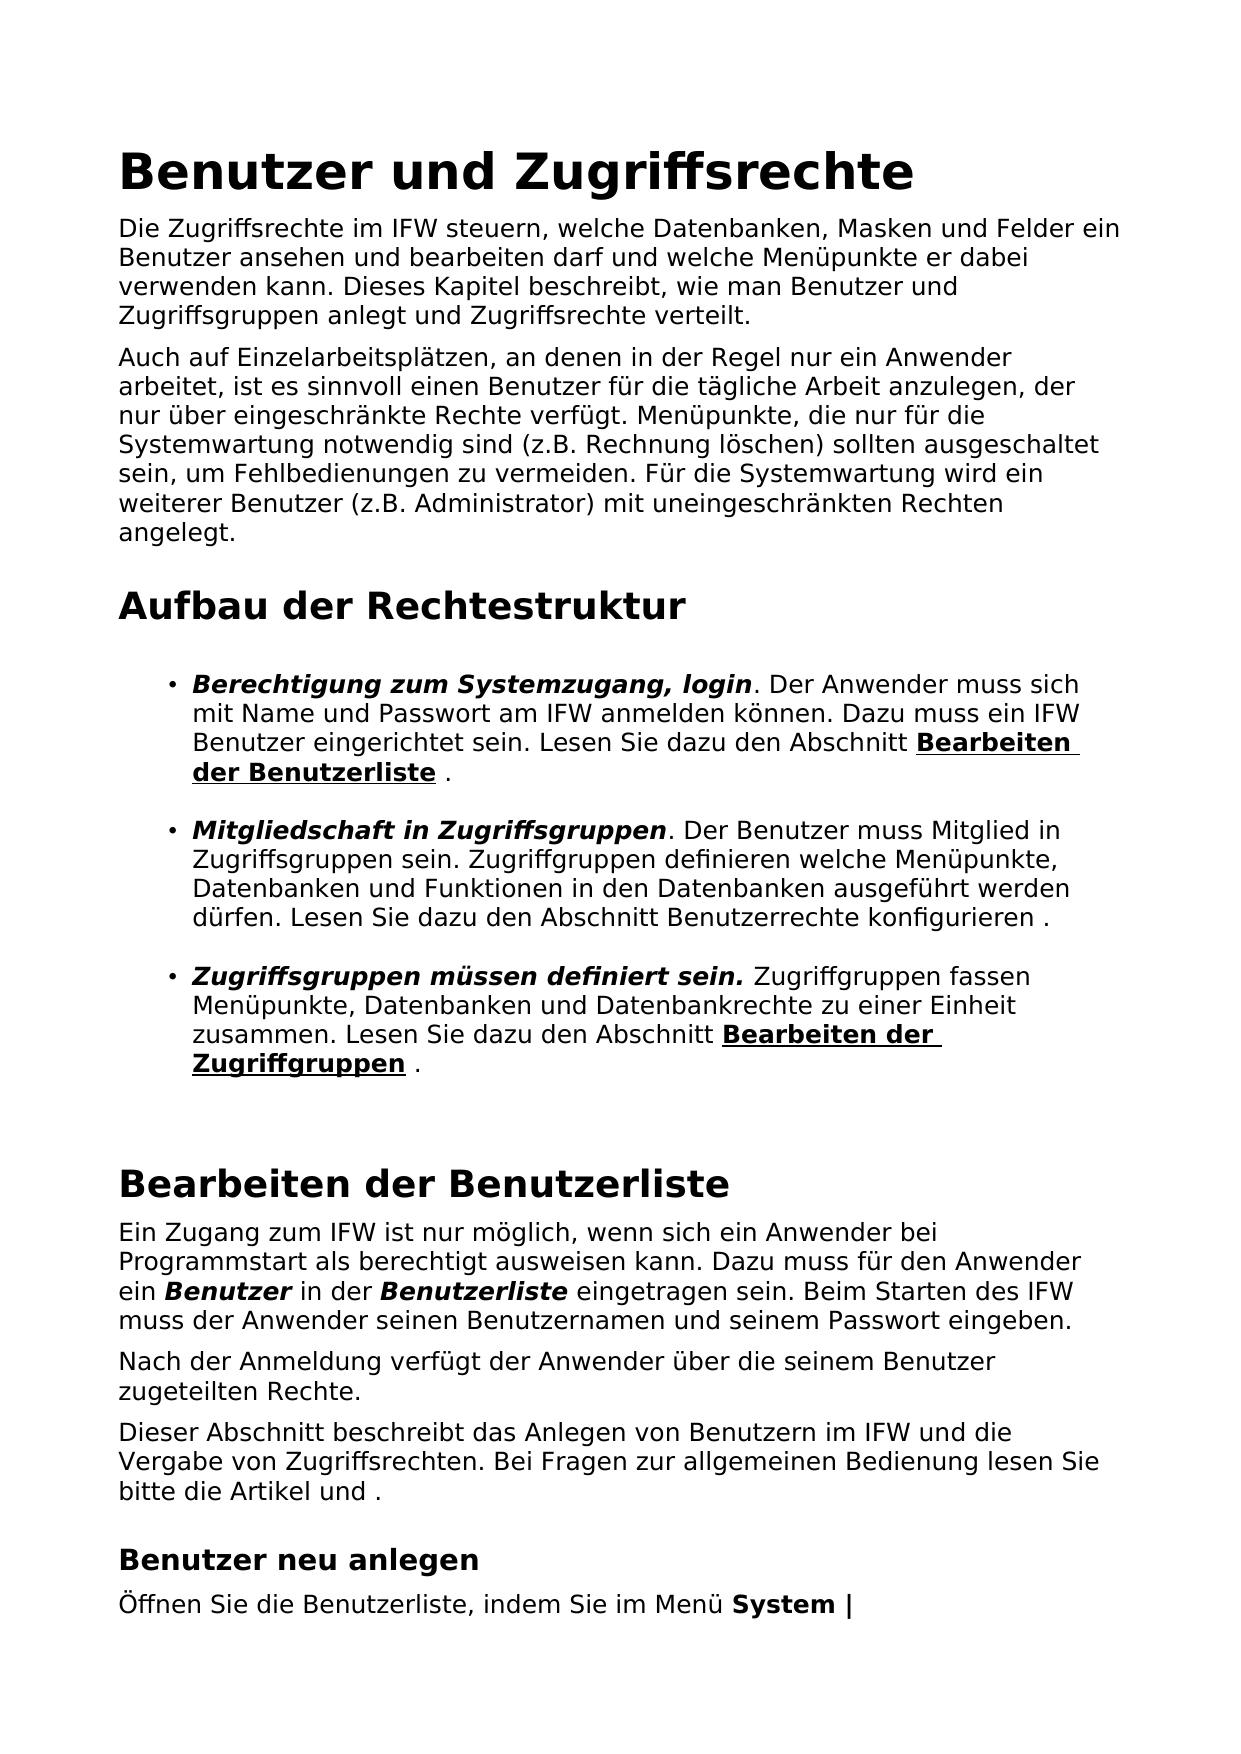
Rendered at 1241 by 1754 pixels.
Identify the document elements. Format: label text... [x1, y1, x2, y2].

subtitle Benutzer neu anlegen [118, 1543, 1122, 1577]
subtitle Aufbau der Rechtestruktur [118, 585, 1122, 628]
list Mitgliedschaft in Zugriffsgruppen. Der Benutzer muss Mitglied in Zugriffsgruppen sein. Zugriffgruppen definieren welche Menüpunkte, Datenbanken und Funktionen in den Datenbanken ausgeführt werden dürfen. Lesen Sie dazu den Abschnitt Benutzerrechte konfigurieren . [177, 816, 1122, 962]
text Auch auf Einzelarbeitsplätzen, an denen in der Regel nur ein Anwender arbeitet, ist es sinnvoll einen Benutzer für die tägliche Arbeit anzulegen, der nur über eingeschränkte Rechte verfügt. Menüpunkte, die nur für die Systemwartung notwendig sind (z.B. Rechnung löschen) sollten ausgeschaltet sein, um Fehlbedienungen zu vermeiden. Für die Systemwartung wird ein weiterer Benutzer (z.B. Administrator) mit uneingeschränkten Rechten angelegt. [118, 343, 1122, 547]
list Zugriffsgruppen müssen definiert sein. Zugriffgruppen fassen Menüpunkte, Datenbanken und Datenbankrechte zu einer Einheit zusammen. Lesen Sie dazu den Abschnitt Bearbeiten der Zugriffgruppen . [177, 962, 1122, 1108]
subtitle Bearbeiten der Benutzerliste [118, 1162, 1122, 1206]
text Ein Zugang zum IFW ist nur möglich, wenn sich ein Anwender bei Programmstart als berechtigt ausweisen kann. Dazu muss für den Anwender ein Benutzer in der Benutzerliste eingetragen sein. Beim Starten des IFW muss der Anwender seinen Benutzernamen und seinem Passwort eingeben. [118, 1218, 1122, 1335]
text Dieser Abschnitt beschreibt das Anlegen von Benutzern im IFW und die Vergabe von Zugriffsrechten. Bei Fragen zur allgemeinen Bedienung lesen Sie bitte die Artikel und . [118, 1418, 1122, 1506]
text Die Zugriffsrechte im IFW steuern, welche Datenbanken, Masken und Felder ein Benutzer ansehen und bearbeiten darf und welche Menüpunkte er dabei verwenden kann. Dieses Kapitel beschreibt, wie man Benutzer und Zugriffsgruppen anlegt und Zugriffsrechte verteilt. [118, 214, 1122, 331]
text Öffnen Sie die Benutzerliste, indem Sie im Menü System | [118, 1590, 1122, 1619]
text Nach der Anmeldung verfügt der Anwender über die seinem Benutzer zugeteilten Rechte. [118, 1348, 1122, 1406]
list Berechtigung zum Systemzugang, login. Der Anwender muss sich mit Name und Passwort am IFW anmelden können. Dazu muss ein IFW Benutzer eingerichtet sein. Lesen Sie dazu den Abschnitt Bearbeiten der Benutzerliste . [177, 670, 1122, 816]
subtitle Benutzer und Zugriffsrechte [118, 143, 1122, 201]
